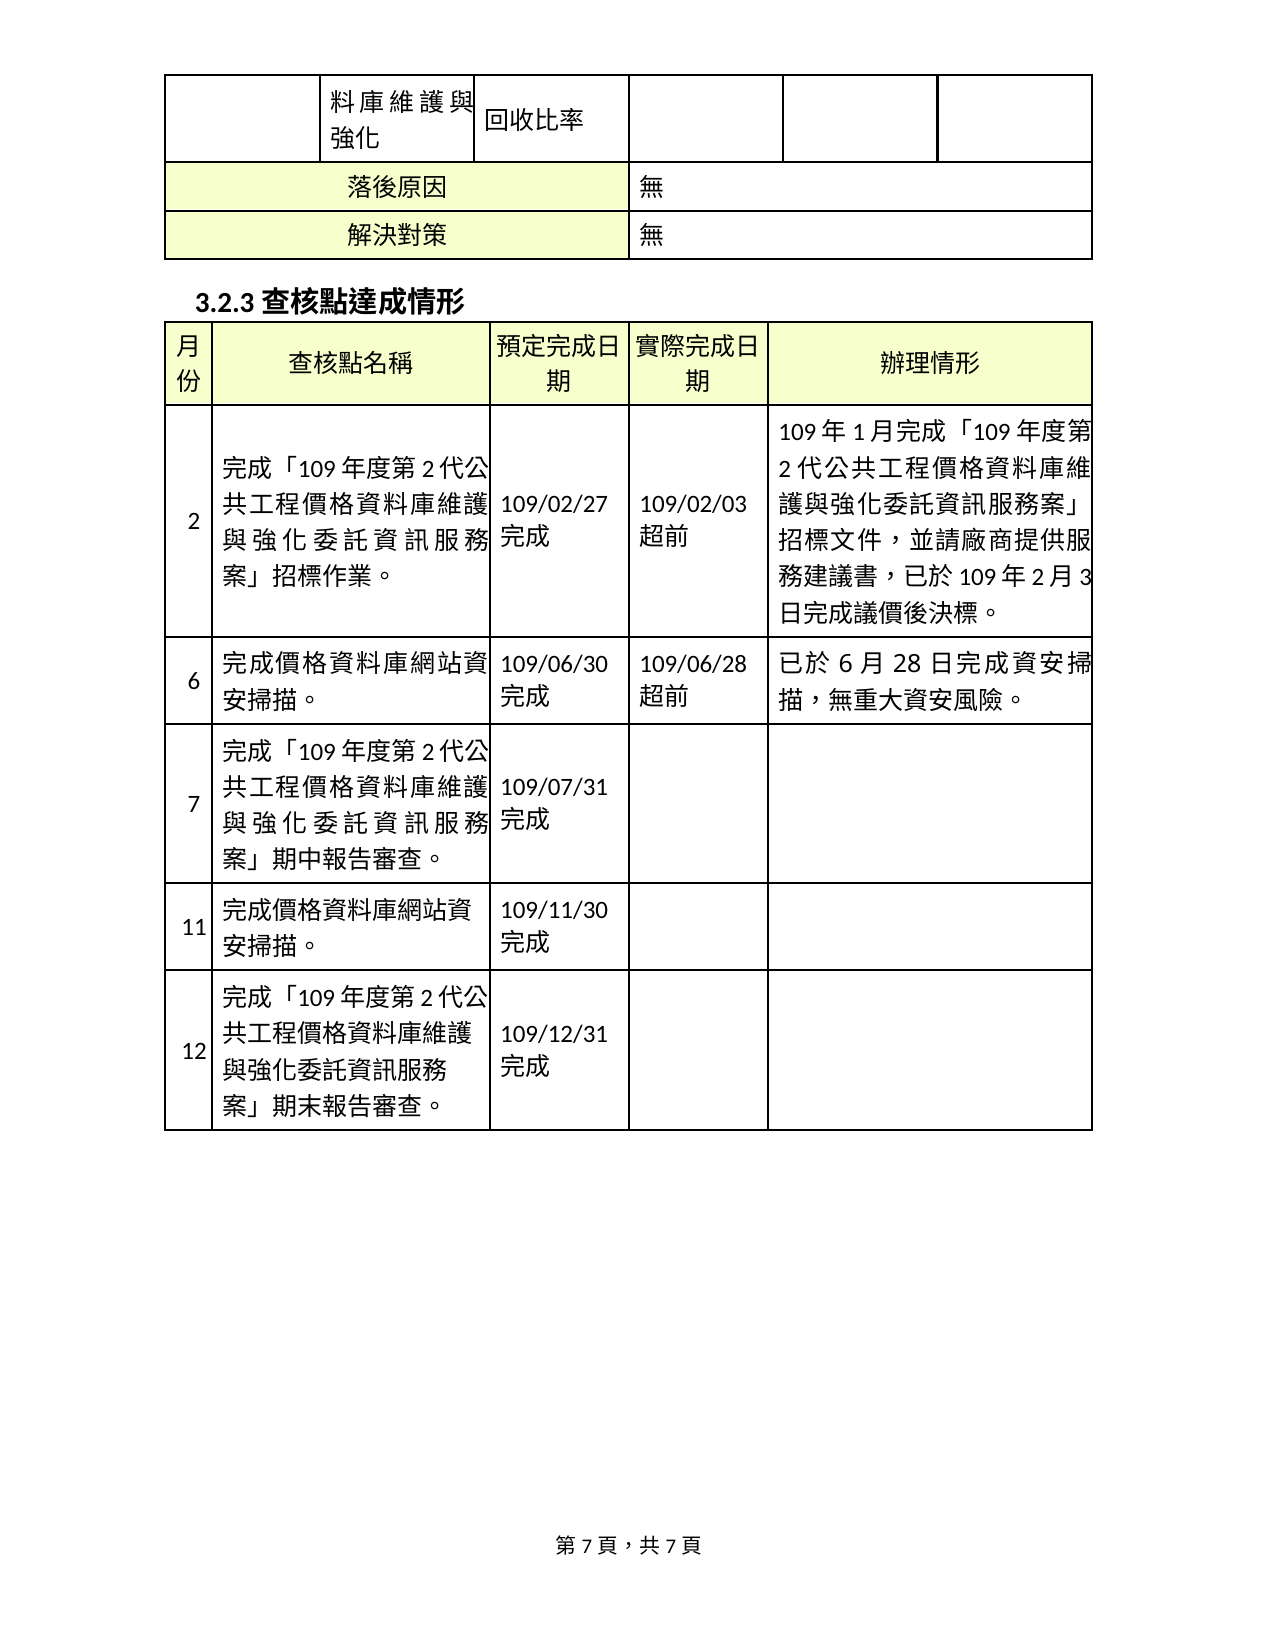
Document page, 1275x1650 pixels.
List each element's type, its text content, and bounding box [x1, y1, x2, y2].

table_cell [784, 76, 936, 161]
table_cell 無 [630, 212, 1091, 258]
table_header 辦理情形 [769, 323, 1091, 403]
table_header 預定完成日期 [491, 323, 628, 403]
table_cell 109/07/31完成 [491, 725, 628, 882]
table_cell 109/11/30完成 [491, 884, 628, 969]
table_cell 109/12/31完成 [491, 971, 628, 1129]
table_cell 落後原因 [166, 163, 628, 209]
text 3.2.3 查核點達成情形 [165, 281, 1092, 321]
table_cell 完成「109年度第2代公共工程價格資料庫維護與強化委託資訊服務案」招標作業。 [213, 406, 489, 636]
table_cell [769, 971, 1091, 1129]
table_cell 109/06/28超前 [630, 638, 767, 723]
table_cell 6 [166, 638, 211, 723]
table_cell 完成價格資料庫網站資安掃描。 [213, 638, 489, 723]
table_cell [630, 884, 767, 969]
table_cell 109年1月完成「109年度第2代公共工程價格資料庫維護與強化委託資訊服務案」招標文件，並請廠商提供服務建議書，已於109年2月3日完成議價後決標。 [769, 406, 1091, 636]
table_cell 11 [166, 884, 211, 969]
table_cell 109/02/03超前 [630, 406, 767, 636]
table_cell 109/06/30完成 [491, 638, 628, 723]
table_cell 完成「109年度第2代公共工程價格資料庫維護與強化委託資訊服務案」期末報告審查。 [213, 971, 489, 1129]
table_cell 回收比率 [475, 76, 628, 161]
table_header 查核點名稱 [213, 323, 489, 403]
table_cell 109/02/27完成 [491, 406, 628, 636]
table_cell [166, 76, 319, 161]
table_cell [939, 76, 1091, 161]
table_cell 完成「109年度第2代公共工程價格資料庫維護與強化委託資訊服務案」期中報告審查。 [213, 725, 489, 882]
table_cell [769, 725, 1091, 882]
table_cell 2 [166, 406, 211, 636]
table_cell [630, 971, 767, 1129]
table_cell 7 [166, 725, 211, 882]
table_cell [630, 725, 767, 882]
table_cell 完成價格資料庫網站資安掃描。 [213, 884, 489, 969]
table_header 月份 [166, 323, 211, 403]
table_cell 無 [630, 163, 1091, 209]
table_cell 料庫維護與強化 [321, 76, 473, 161]
table_cell [769, 884, 1091, 969]
table_header 實際完成日期 [630, 323, 767, 403]
table_cell 解決對策 [166, 212, 628, 258]
table_cell 已於6月28日完成資安掃描，無重大資安風險。 [769, 638, 1091, 723]
table_cell [630, 76, 782, 161]
table_cell 12 [166, 971, 211, 1129]
